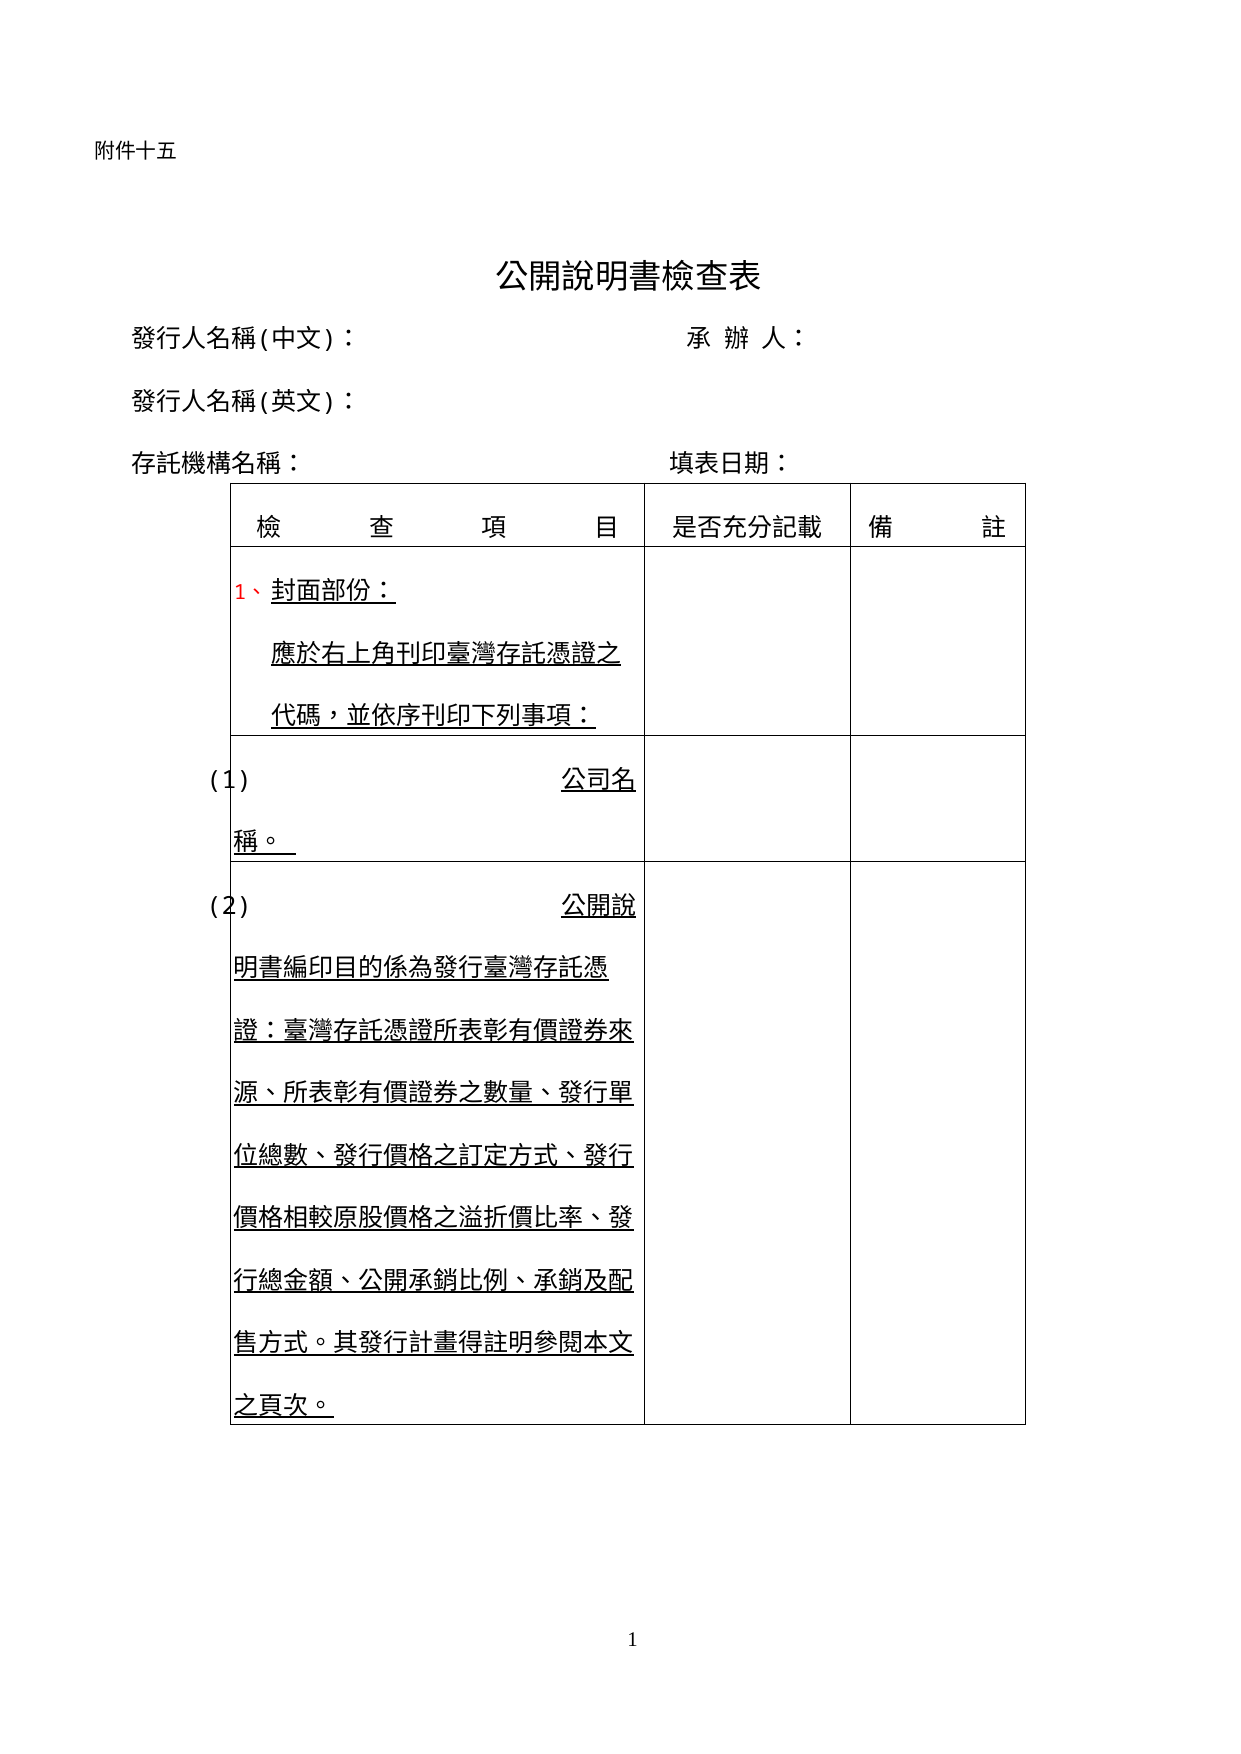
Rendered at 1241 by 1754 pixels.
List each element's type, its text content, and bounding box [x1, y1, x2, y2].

table_cell [851, 736, 1025, 861]
text 存託機構名稱： 填表日期： [94, 420, 1162, 483]
table_header 是否充分記載 [645, 484, 850, 546]
table_cell 公開說明書編印目的係為發行臺灣存託憑證：臺灣存託憑證所表彰有價證券來源、所表彰有價證券之數量、發行單位總數、發行價格之訂定方式、發行價格相較原股價格之溢折價比率、發行總金額、公開承銷比例、承銷及配售方式。其發行計畫得註明參閱本文之頁次。 [231, 862, 644, 1424]
table_cell [851, 547, 1025, 735]
table_header 備 註 [851, 484, 1025, 546]
text 發行人名稱(中文)： 承 辦 人： [94, 295, 1162, 358]
table_cell [645, 547, 850, 735]
table_cell [851, 862, 1025, 1424]
table_cell [645, 736, 850, 861]
text 附件十五 [94, 108, 1162, 170]
table_cell [645, 862, 850, 1424]
table_header 檢 查 項 目 [231, 484, 644, 546]
text 公開說明書檢查表 [94, 233, 1162, 295]
text 發行人名稱(英文)： [94, 358, 1162, 420]
table_cell 公司名稱。 [231, 736, 644, 861]
table_cell 封面部份： 應於右上角刊印臺灣存託憑證之代碼，並依序刊印下列事項： [231, 547, 644, 735]
